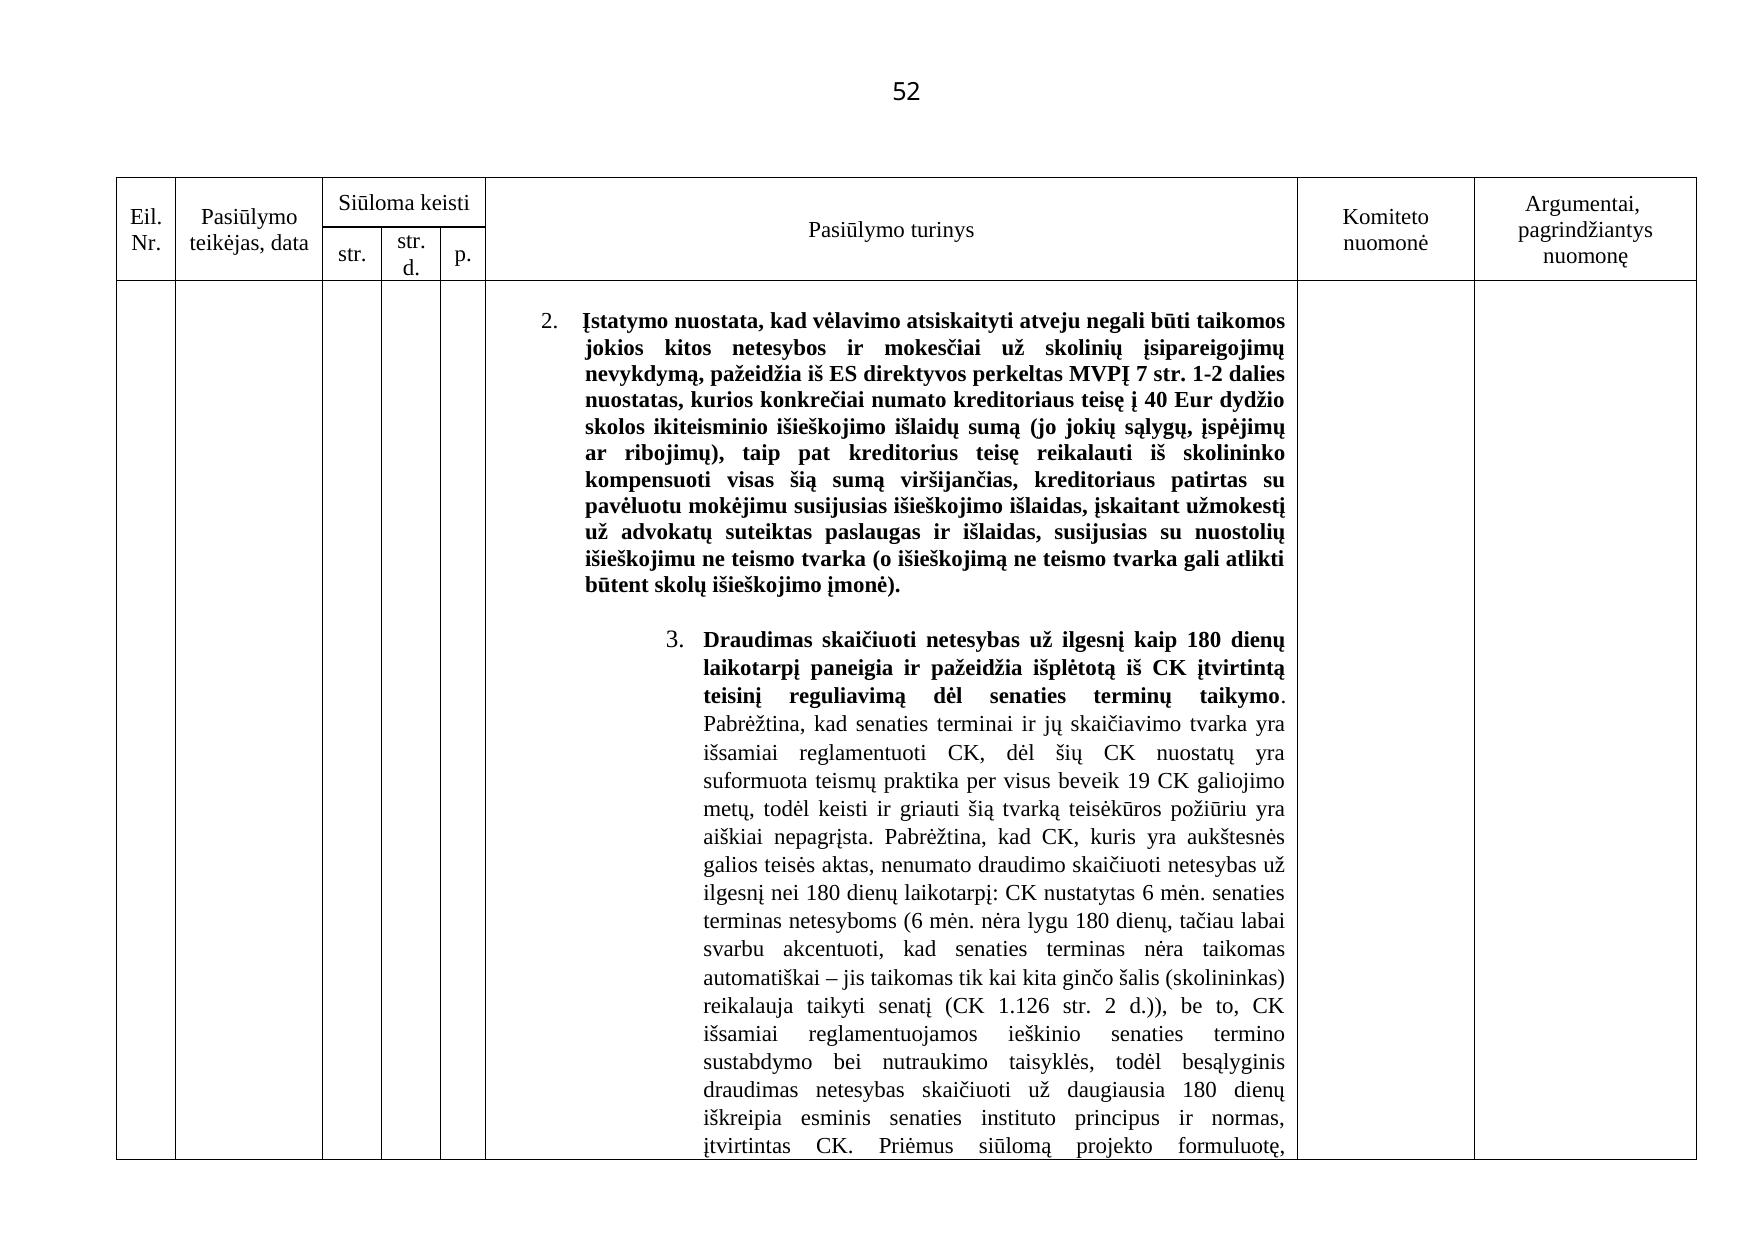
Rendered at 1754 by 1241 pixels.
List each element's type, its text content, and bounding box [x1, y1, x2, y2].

table_cell [382, 281, 440, 1159]
table_cell 2. Įstatymo nuostata, kad vėlavimo atsiskaityti atveju negali būti taikomos jokios kitos netesybos ir mokesčiai už skolinių įsipareigojimų nevykdymą, pažeidžia iš ES direktyvos perkeltas MVPĮ 7 str. 1-2 dalies nuostatas, kurios konkrečiai numato kreditoriaus teisę į 40 Eur dydžio skolos ikiteisminio išieškojimo išlaidų sumą (jo jokių sąlygų, įspėjimų ar ribojimų), taip pat kreditorius teisę reikalauti iš skolininko kompensuoti visas šią sumą viršijančias, kreditoriaus patirtas su pavėluotu mokėjimu susijusias išieškojimo išlaidas, įskaitant užmokestį už advokatų suteiktas paslaugas ir išlaidas, susijusias su nuostolių išieškojimu ne teismo tvarka (o išieškojimą ne teismo tvarka gali atlikti būtent skolų išieškojimo įmonė). Draudimas skaičiuoti netesybas už ilgesnį kaip 180 dienų laikotarpį paneigia ir pažeidžia išplėtotą iš CK įtvirtintą teisinį reguliavimą dėl senaties terminų taikymo. Pabrėžtina, kad senaties terminai ir jų skaičiavimo tvarka yra išsamiai reglamentuoti CK, dėl šių CK nuostatų yra suformuota teismų praktika per visus beveik 19 CK galiojimo metų, todėl keisti ir griauti šią tvarką teisėkūros požiūriu yra aiškiai nepagrįsta. Pabrėžtina, kad CK, kuris yra aukštesnės galios teisės aktas, nenumato draudimo skaičiuoti netesybas už ilgesnį nei 180 dienų laikotarpį: CK nustatytas 6 mėn. senaties terminas netesyboms (6 mėn. nėra lygu 180 dienų, tačiau labai svarbu akcentuoti, kad senaties terminas nėra taikomas automatiškai – jis taikomas tik kai kita ginčo šalis (skolininkas) reikalauja taikyti senatį (CK 1.126 str. 2 d.)), be to, CK išsamiai reglamentuojamos ieškinio senaties termino sustabdymo bei nutraukimo taisyklės, todėl besąlyginis draudimas netesybas skaičiuoti už daugiausia 180 dienų iškreipia esminis senaties instituto principus ir normas, įtvirtintas CK. Priėmus siūlomą projekto formuluotę, [486, 281, 1297, 1159]
table_cell [117, 281, 175, 1159]
table_cell p. [441, 228, 485, 280]
table_cell str. d. [382, 228, 440, 280]
table_header Argumentai, pagrindžiantys nuomonę [1475, 178, 1696, 280]
table_cell [441, 281, 485, 1159]
table_header Pasiūlymo teikėjas, data [176, 178, 322, 280]
table_cell [323, 281, 381, 1159]
table_header Siūloma keisti [323, 178, 485, 226]
table_cell [1475, 281, 1696, 1159]
table_cell [176, 281, 322, 1159]
table_header Komiteto nuomonė [1298, 178, 1474, 280]
table_header Pasiūlymo turinys [486, 178, 1297, 280]
table_cell str. [323, 228, 381, 280]
table_cell [1298, 281, 1474, 1159]
table_header Eil. Nr. [117, 178, 175, 280]
